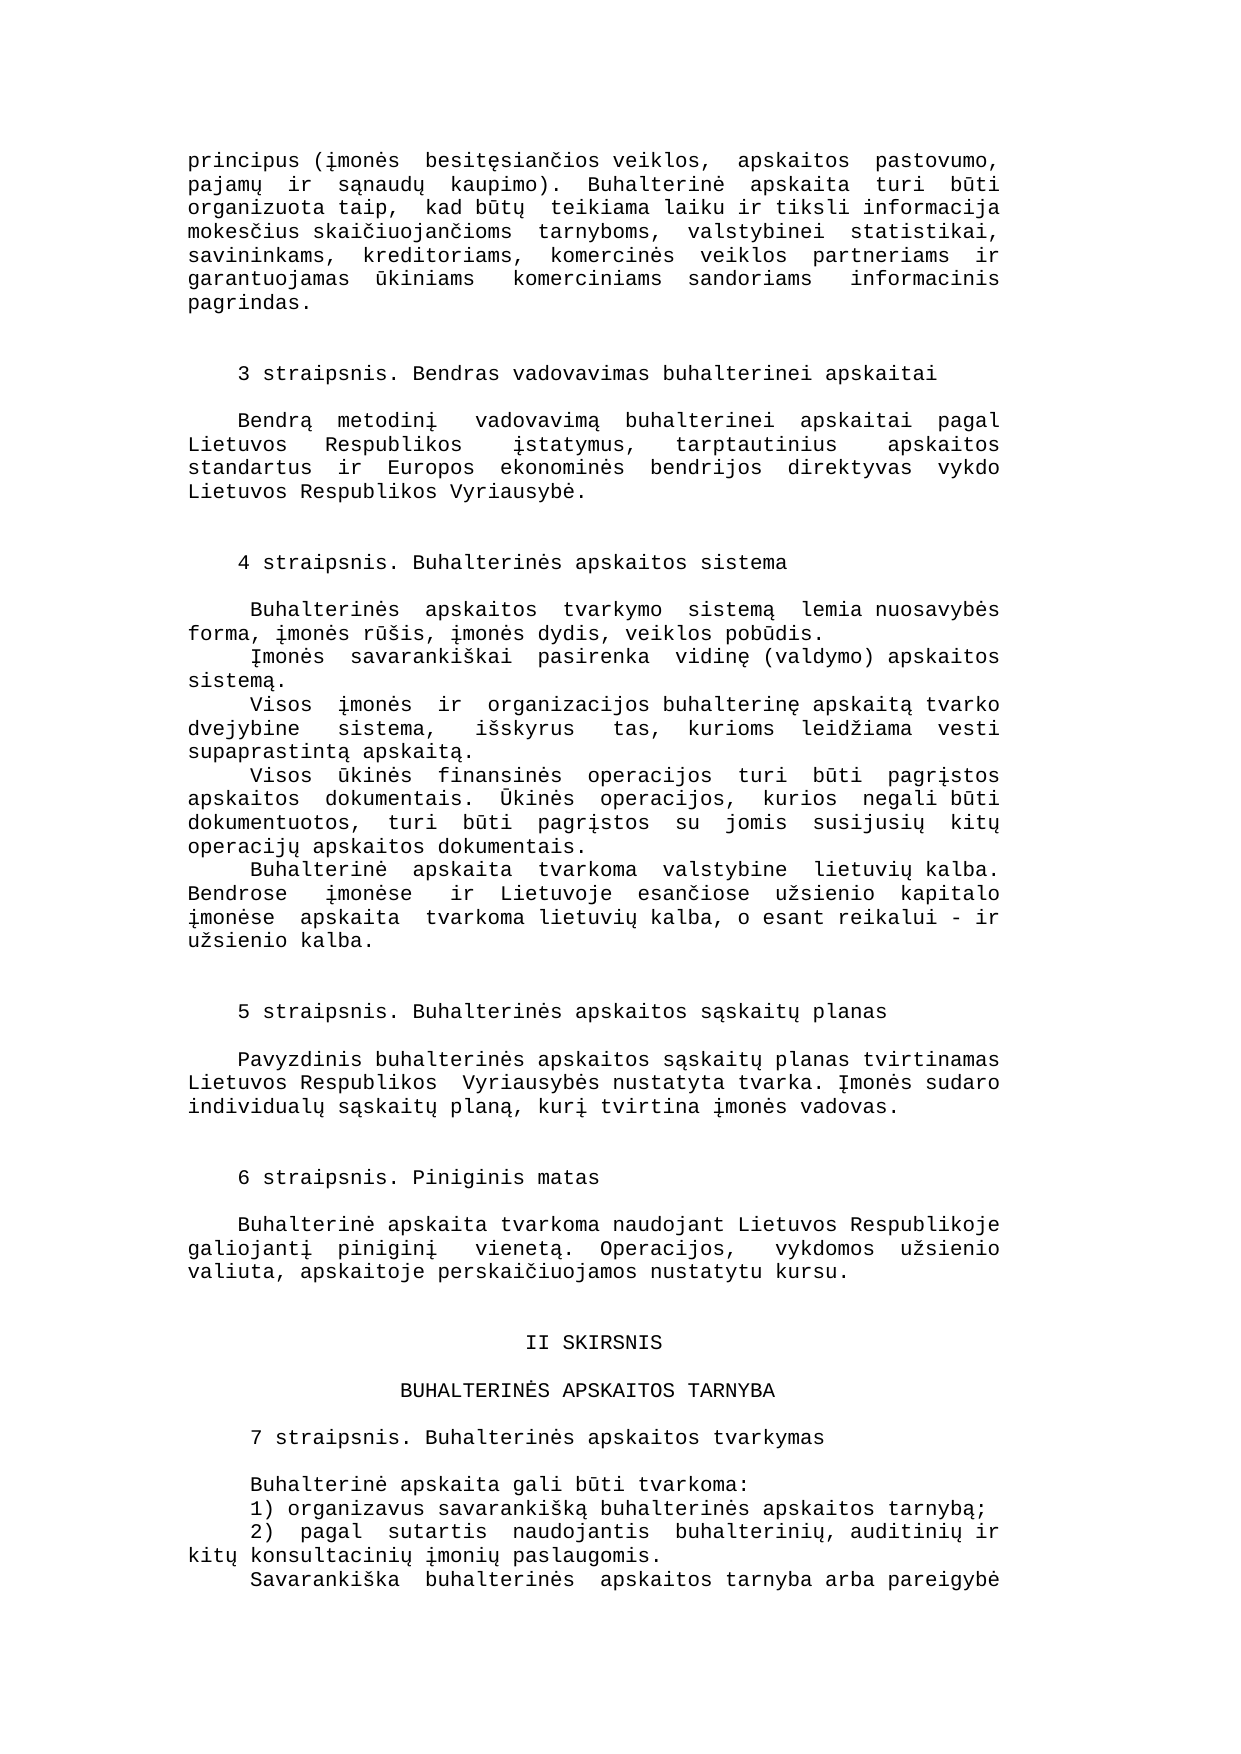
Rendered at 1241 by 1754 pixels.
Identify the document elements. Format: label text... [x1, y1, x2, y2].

text 4 straipsnis. Buhalterinės apskaitos sistema [187, 552, 1053, 576]
text sistemą. [187, 670, 1053, 694]
text dokumentuotos, turi būti pagrįstos su jomis susijusių kitų [187, 812, 1053, 836]
text Visos ūkinės finansinės operacijos turi būti pagrįstos [187, 765, 1053, 788]
text 3 straipsnis. Bendras vadovavimas buhalterinei apskaitai [187, 363, 1053, 386]
text Savarankiška buhalterinės apskaitos tarnyba arba pareigybė [187, 1569, 1053, 1592]
text mokesčius skaičiuojančioms tarnyboms, valstybinei statistikai, [187, 221, 1053, 244]
text 6 straipsnis. Piniginis matas [187, 1167, 1053, 1190]
text supaprastintą apskaitą. [187, 741, 1053, 765]
text garantuojamas ūkiniams komerciniams sandoriams informacinis [187, 268, 1053, 292]
text kitų konsultacinių įmonių paslaugomis. [187, 1545, 1053, 1569]
text BUHALTERINĖS APSKAITOS TARNYBA [187, 1379, 1053, 1403]
text 2) pagal sutartis naudojantis buhalterinių, auditinių ir [187, 1521, 1053, 1545]
text 1) organizavus savarankišką buhalterinės apskaitos tarnybą; [187, 1498, 1053, 1521]
text galiojantį piniginį vienetą. Operacijos, vykdomos užsienio [187, 1238, 1053, 1261]
text 5 straipsnis. Buhalterinės apskaitos sąskaitų planas [187, 1001, 1053, 1025]
text įmonėse apskaita tvarkoma lietuvių kalba, o esant reikalui - ir [187, 907, 1053, 930]
text 7 straipsnis. Buhalterinės apskaitos tvarkymas [187, 1427, 1053, 1451]
text Buhalterinė apskaita tvarkoma naudojant Lietuvos Respublikoje [187, 1214, 1053, 1238]
text pajamų ir sąnaudų kaupimo). Buhalterinė apskaita turi būti [187, 174, 1053, 197]
text valiuta, apskaitoje perskaičiuojamos nustatytu kursu. [187, 1261, 1053, 1285]
text individualų sąskaitų planą, kurį tvirtina įmonės vadovas. [187, 1096, 1053, 1119]
text Lietuvos Respublikos Vyriausybė. [187, 481, 1053, 505]
text Lietuvos Respublikos Vyriausybės nustatyta tvarka. Įmonės sudaro [187, 1072, 1053, 1096]
text principus (įmonės besitęsiančios veiklos, apskaitos pastovumo, [187, 150, 1053, 174]
text organizuota taip, kad būtų teikiama laiku ir tiksli informacija [187, 197, 1053, 221]
text dvejybine sistema, išskyrus tas, kurioms leidžiama vesti [187, 717, 1053, 741]
text Įmonės savarankiškai pasirenka vidinę (valdymo) apskaitos [187, 647, 1053, 670]
text savininkams, kreditoriams, komercinės veiklos partneriams ir [187, 244, 1053, 268]
text standartus ir Europos ekonominės bendrijos direktyvas vykdo [187, 457, 1053, 481]
text Buhalterinės apskaitos tvarkymo sistemą lemia nuosavybės [187, 599, 1053, 623]
text užsienio kalba. [187, 930, 1053, 954]
text Bendrose įmonėse ir Lietuvoje esančiose užsienio kapitalo [187, 883, 1053, 907]
text operacijų apskaitos dokumentais. [187, 836, 1053, 859]
text Pavyzdinis buhalterinės apskaitos sąskaitų planas tvirtinamas [187, 1048, 1053, 1072]
text pagrindas. [187, 292, 1053, 316]
text II SKIRSNIS [187, 1332, 1053, 1356]
text Lietuvos Respublikos įstatymus, tarptautinius apskaitos [187, 434, 1053, 457]
text Bendrą metodinį vadovavimą buhalterinei apskaitai pagal [187, 410, 1053, 434]
text Buhalterinė apskaita gali būti tvarkoma: [187, 1474, 1053, 1498]
text Visos įmonės ir organizacijos buhalterinę apskaitą tvarko [187, 694, 1053, 717]
text apskaitos dokumentais. Ūkinės operacijos, kurios negali būti [187, 788, 1053, 812]
text Buhalterinė apskaita tvarkoma valstybine lietuvių kalba. [187, 859, 1053, 883]
text forma, įmonės rūšis, įmonės dydis, veiklos pobūdis. [187, 623, 1053, 647]
